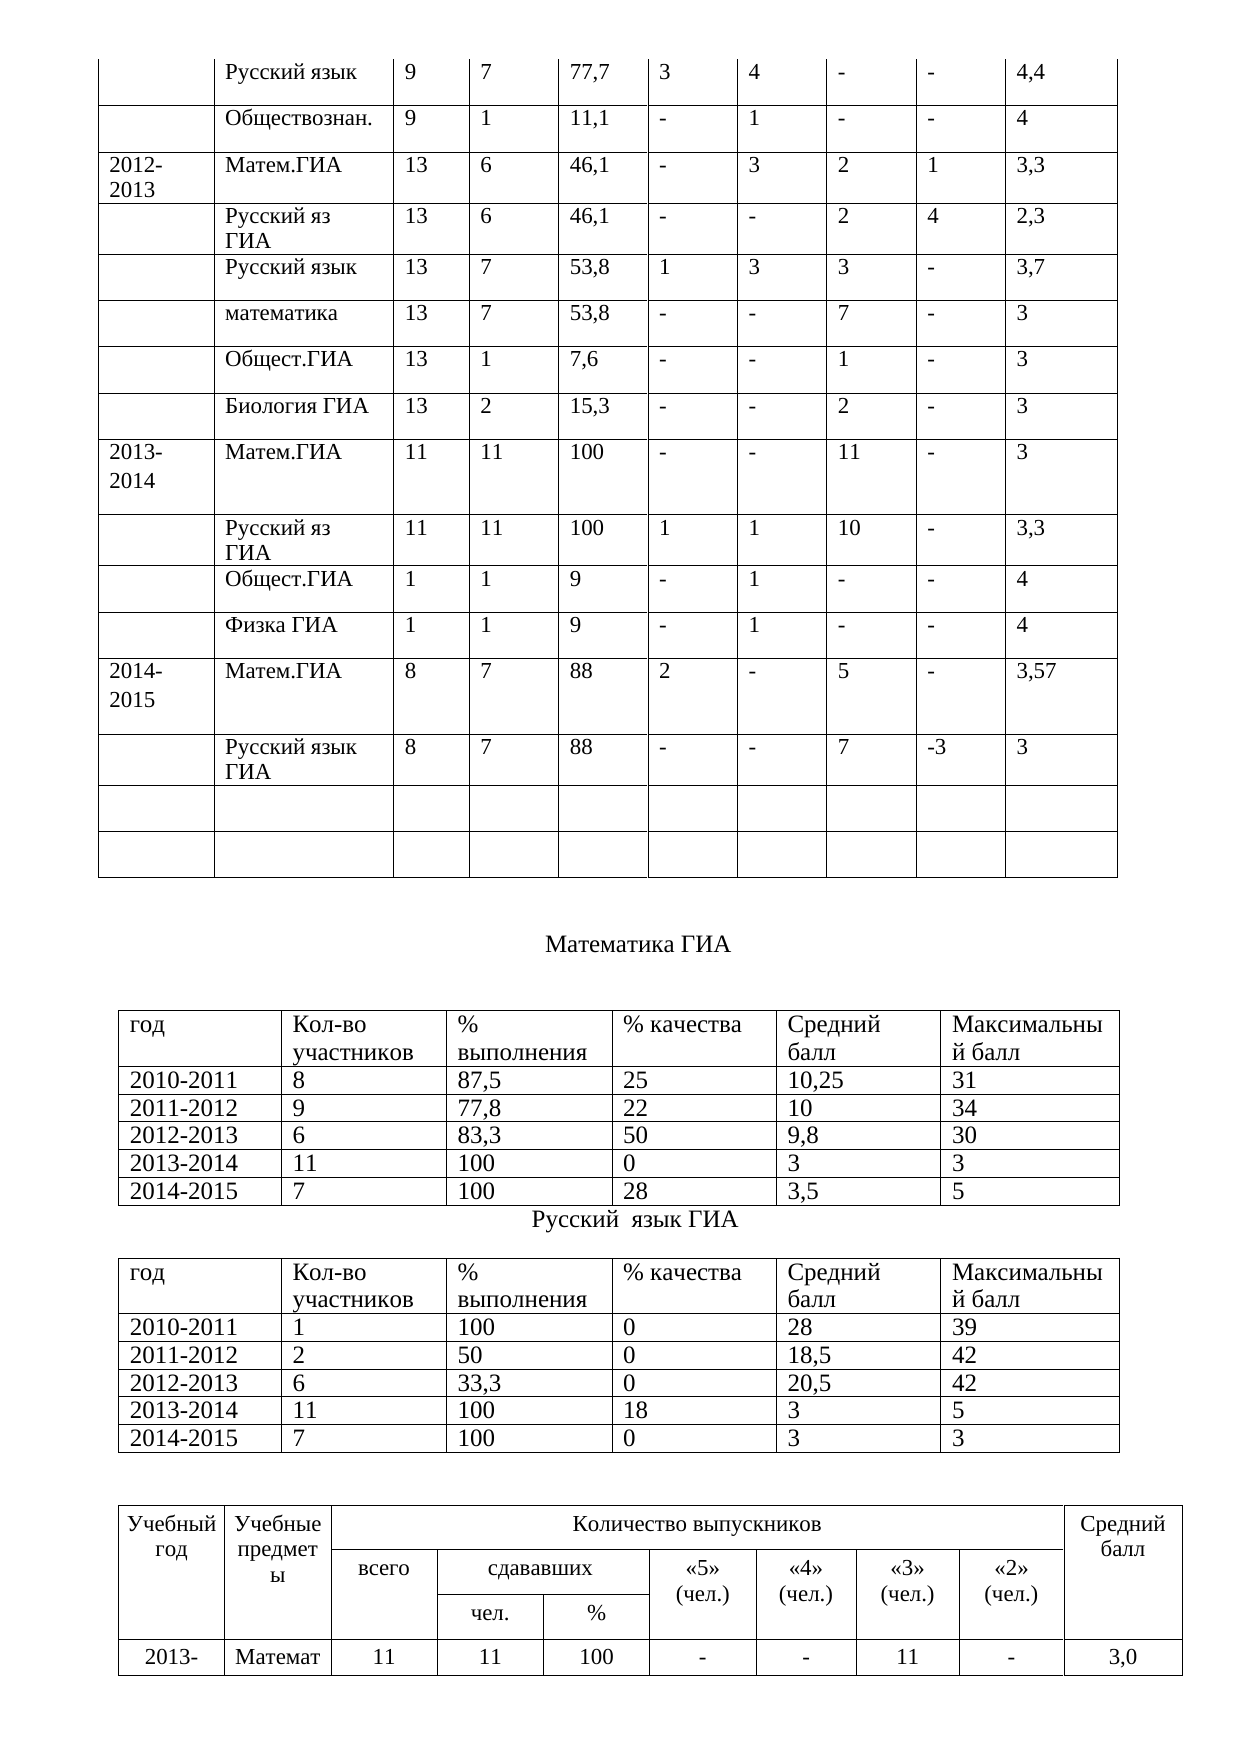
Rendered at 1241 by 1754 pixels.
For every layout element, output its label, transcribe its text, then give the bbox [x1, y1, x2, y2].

table_cell 1 [394, 566, 469, 612]
table_cell математика [215, 301, 393, 346]
table_cell 42 [941, 1370, 1119, 1396]
table_cell 3,5 [777, 1178, 940, 1205]
table_cell 100 [559, 440, 647, 514]
table_cell [738, 832, 826, 877]
table_cell - [827, 59, 916, 105]
table_cell Русский яз ГИА [215, 515, 393, 565]
table_cell 3 [738, 153, 826, 203]
table_cell 7 [827, 735, 916, 785]
table_cell 100 [447, 1150, 612, 1177]
table_cell 7 [282, 1425, 446, 1452]
table_cell 2012-2013 [119, 1370, 281, 1396]
table_cell 2012-2013 [99, 153, 214, 203]
table_cell - [649, 204, 737, 254]
table_cell 3,7 [1006, 255, 1117, 300]
table_cell - [917, 106, 1005, 152]
table_cell 7 [282, 1178, 446, 1205]
table_cell 11 [470, 515, 558, 565]
table_cell 2,3 [1006, 204, 1117, 254]
table_cell 4,4 [1006, 59, 1117, 105]
table_cell - [917, 255, 1005, 300]
table_header Кол-во участников [282, 1011, 446, 1066]
table_cell 100 [447, 1314, 612, 1341]
table_cell 33,3 [447, 1370, 612, 1396]
table_cell - [917, 515, 1005, 565]
table_cell 3 [1006, 301, 1117, 346]
table_cell 2013-2014 [119, 1397, 281, 1424]
table_cell [99, 394, 214, 439]
table_cell [394, 832, 469, 877]
table_cell «3» (чел.) [857, 1550, 959, 1639]
table_cell 1 [649, 255, 737, 300]
table_cell [738, 786, 826, 831]
table_cell 1 [470, 106, 558, 152]
table_cell 3 [738, 255, 826, 300]
table_cell 2 [282, 1342, 446, 1369]
table_cell 1 [470, 613, 558, 658]
table_cell 3 [1006, 735, 1117, 785]
table_cell 1 [738, 566, 826, 612]
table_cell 8 [394, 735, 469, 785]
table_cell [1006, 832, 1117, 877]
table_cell 6 [282, 1122, 446, 1149]
table_cell 77,7 [559, 59, 647, 105]
table_cell 15,3 [559, 394, 647, 439]
table_cell чел. [438, 1595, 543, 1639]
table_cell 8 [394, 659, 469, 734]
table_cell Матем.ГИА [215, 659, 393, 734]
table_cell «4» (чел.) [757, 1550, 856, 1639]
table_header Учебный год [119, 1506, 224, 1639]
table_cell - [917, 59, 1005, 105]
table_cell 28 [613, 1178, 776, 1205]
table_cell -3 [917, 735, 1005, 785]
table_cell 100 [544, 1640, 649, 1675]
table_cell 11 [282, 1150, 446, 1177]
table_cell Матем.ГИА [215, 153, 393, 203]
table_cell 2 [827, 204, 916, 254]
table_cell 7 [470, 59, 558, 105]
table_cell 6 [470, 153, 558, 203]
table_cell «2» (чел.) [960, 1550, 1063, 1639]
table_cell % [544, 1595, 649, 1639]
table_cell Физка ГИА [215, 613, 393, 658]
table_cell - [917, 347, 1005, 393]
table_cell 10 [827, 515, 916, 565]
table_cell 11 [282, 1397, 446, 1424]
table_cell 31 [941, 1067, 1119, 1094]
table_cell [649, 832, 737, 877]
table_cell 10,25 [777, 1067, 940, 1094]
table_cell [99, 832, 214, 877]
table_cell 2 [649, 659, 737, 734]
table_cell [215, 786, 393, 831]
table_header Средний балл [777, 1259, 940, 1313]
table_header сдававших [438, 1550, 649, 1594]
table_cell 87,5 [447, 1067, 612, 1094]
table_cell 3 [1006, 347, 1117, 393]
table_cell 11 [332, 1640, 437, 1675]
table_header % выполнения [447, 1259, 612, 1313]
table_cell 3 [1006, 394, 1117, 439]
table_cell 28 [777, 1314, 940, 1341]
table_cell [99, 566, 214, 612]
table_cell 34 [941, 1095, 1119, 1121]
text Русский язык ГИА [118, 1205, 1152, 1233]
table_cell - [827, 566, 916, 612]
table_cell 9 [559, 613, 647, 658]
table_cell 0 [613, 1150, 776, 1177]
table_cell 4 [1006, 106, 1117, 152]
table_cell всего [332, 1550, 437, 1639]
table_cell 3,3 [1006, 153, 1117, 203]
table_cell Математ [225, 1640, 331, 1675]
table_cell 3,3 [1006, 515, 1117, 565]
table_cell - [649, 440, 737, 514]
table_cell 77,8 [447, 1095, 612, 1121]
table_cell - [649, 566, 737, 612]
table_cell [559, 786, 647, 831]
table_cell 3 [941, 1425, 1119, 1452]
table_cell [99, 347, 214, 393]
table_cell - [649, 106, 737, 152]
table_cell Обществознан. [215, 106, 393, 152]
table_cell 9 [559, 566, 647, 612]
table_cell 3,57 [1006, 659, 1117, 734]
table_cell «5» (чел.) [650, 1550, 756, 1639]
table_cell 46,1 [559, 153, 647, 203]
table_cell 100 [447, 1397, 612, 1424]
table_cell 3 [777, 1150, 940, 1177]
table_cell 4 [1006, 613, 1117, 658]
table_cell 13 [394, 204, 469, 254]
table_cell 5 [827, 659, 916, 734]
table_cell 22 [613, 1095, 776, 1121]
table_cell - [649, 735, 737, 785]
table_cell 11 [857, 1640, 959, 1675]
table_cell 13 [394, 394, 469, 439]
table_cell [99, 204, 214, 254]
table_cell 4 [917, 204, 1005, 254]
table_cell 7 [827, 301, 916, 346]
table_cell 7 [470, 735, 558, 785]
table_cell 1 [738, 613, 826, 658]
table_cell 2010-2011 [119, 1314, 281, 1341]
table_cell [649, 786, 737, 831]
table_cell 1 [738, 515, 826, 565]
table_cell 9 [282, 1095, 446, 1121]
table_cell Общест.ГИА [215, 566, 393, 612]
table_cell 6 [470, 204, 558, 254]
table_header год [119, 1011, 281, 1066]
table_header Средний балл [1065, 1506, 1182, 1639]
table_cell [470, 832, 558, 877]
table_header % выполнения [447, 1011, 612, 1066]
table_cell 9 [394, 106, 469, 152]
table_cell 100 [447, 1425, 612, 1452]
table_cell - [649, 394, 737, 439]
table_cell - [917, 566, 1005, 612]
table_cell 3 [827, 255, 916, 300]
table_cell 2 [827, 153, 916, 203]
table_header Кол-во участников [282, 1259, 446, 1313]
table_cell 7 [470, 659, 558, 734]
table_cell 25 [613, 1067, 776, 1094]
table_cell [99, 735, 214, 785]
table_cell [827, 832, 916, 877]
table_cell 5 [941, 1397, 1119, 1424]
table_cell 2013-2014 [119, 1150, 281, 1177]
table_cell 1 [394, 613, 469, 658]
table_cell 50 [447, 1342, 612, 1369]
table_cell 7 [470, 255, 558, 300]
table_cell [394, 786, 469, 831]
table_cell 1 [649, 515, 737, 565]
text Математика ГИА [118, 930, 1152, 958]
table_cell 13 [394, 301, 469, 346]
table_header Учебные предметы [225, 1506, 331, 1639]
table_cell - [649, 347, 737, 393]
table_cell 7,6 [559, 347, 647, 393]
table_cell - [649, 301, 737, 346]
table_cell - [738, 347, 826, 393]
table_cell [917, 832, 1005, 877]
table_cell 11 [438, 1640, 543, 1675]
table_cell - [738, 440, 826, 514]
table_cell 53,8 [559, 255, 647, 300]
table_cell 11 [394, 440, 469, 514]
table_cell 10 [777, 1095, 940, 1121]
table_cell Русский язык [215, 59, 393, 105]
table_cell 18 [613, 1397, 776, 1424]
table_cell [99, 106, 214, 152]
table_cell 3 [777, 1425, 940, 1452]
table_cell 100 [447, 1178, 612, 1205]
table_cell [99, 59, 214, 105]
table_cell 1 [827, 347, 916, 393]
table_header % качества [613, 1259, 776, 1313]
table_cell - [738, 659, 826, 734]
table_cell Русский язык [215, 255, 393, 300]
table_cell 2014-2015 [119, 1425, 281, 1452]
table_header % качества [613, 1011, 776, 1066]
table_header год [119, 1259, 281, 1313]
table_cell 2014-2015 [119, 1178, 281, 1205]
table_cell - [917, 394, 1005, 439]
table_cell 5 [941, 1178, 1119, 1205]
table_cell - [738, 735, 826, 785]
table_cell 1 [738, 106, 826, 152]
table_cell 13 [394, 153, 469, 203]
table_cell 0 [613, 1425, 776, 1452]
table_cell [1006, 786, 1117, 831]
table_cell Биология ГИА [215, 394, 393, 439]
table_cell 11,1 [559, 106, 647, 152]
table_cell 30 [941, 1122, 1119, 1149]
table_cell 8 [282, 1067, 446, 1094]
table_cell 11 [470, 440, 558, 514]
table_cell [99, 786, 214, 831]
table_cell [559, 832, 647, 877]
table_cell 2013-2014 [99, 440, 214, 514]
table_cell 3 [941, 1150, 1119, 1177]
table_cell [470, 786, 558, 831]
table_cell [99, 515, 214, 565]
table_cell - [738, 301, 826, 346]
table_cell 0 [613, 1370, 776, 1396]
table_cell - [917, 301, 1005, 346]
table_cell Русский яз ГИА [215, 204, 393, 254]
table_cell 46,1 [559, 204, 647, 254]
table_cell 3 [1006, 440, 1117, 514]
table_cell 13 [394, 255, 469, 300]
table_cell 100 [559, 515, 647, 565]
table_cell 9,8 [777, 1122, 940, 1149]
table_cell 9 [394, 59, 469, 105]
table_cell Общест.ГИА [215, 347, 393, 393]
table_cell 3,0 [1065, 1640, 1182, 1675]
table_cell 1 [470, 347, 558, 393]
table_cell [99, 255, 214, 300]
table_cell 50 [613, 1122, 776, 1149]
table_cell 42 [941, 1342, 1119, 1369]
table_cell 7 [470, 301, 558, 346]
table_cell 88 [559, 735, 647, 785]
table_cell 0 [613, 1314, 776, 1341]
table_cell - [757, 1640, 856, 1675]
table_cell - [649, 153, 737, 203]
table_cell 2013- [119, 1640, 224, 1675]
table_cell 4 [738, 59, 826, 105]
table_cell - [960, 1640, 1063, 1675]
table_cell 2 [827, 394, 916, 439]
table_header Максимальный балл [941, 1259, 1119, 1313]
table_cell 11 [394, 515, 469, 565]
table_cell Матем.ГИА [215, 440, 393, 514]
table_cell 2 [470, 394, 558, 439]
table_cell 2011-2012 [119, 1342, 281, 1369]
table_cell 20,5 [777, 1370, 940, 1396]
table_cell [917, 786, 1005, 831]
table_cell 3 [649, 59, 737, 105]
table_cell 2010-2011 [119, 1067, 281, 1094]
table_cell [827, 786, 916, 831]
table_cell 1 [470, 566, 558, 612]
table_cell 2014-2015 [99, 659, 214, 734]
table_cell - [827, 613, 916, 658]
table_cell [99, 613, 214, 658]
table_cell 88 [559, 659, 647, 734]
table_cell - [738, 394, 826, 439]
table_cell 1 [282, 1314, 446, 1341]
table_cell 0 [613, 1342, 776, 1369]
table_cell 13 [394, 347, 469, 393]
table_cell - [738, 204, 826, 254]
table_header Максимальный балл [941, 1011, 1119, 1066]
table_cell Русский язык ГИА [215, 735, 393, 785]
table_cell 53,8 [559, 301, 647, 346]
table_header Средний балл [777, 1011, 940, 1066]
table_cell 18,5 [777, 1342, 940, 1369]
table_cell 3 [777, 1397, 940, 1424]
table_cell - [917, 440, 1005, 514]
table_cell 39 [941, 1314, 1119, 1341]
table_cell - [827, 106, 916, 152]
table_cell 2012-2013 [119, 1122, 281, 1149]
table_header Количество выпускников [332, 1506, 1063, 1549]
table_cell 83,3 [447, 1122, 612, 1149]
table_cell - [917, 659, 1005, 734]
table_cell [99, 301, 214, 346]
table_cell - [650, 1640, 756, 1675]
table_cell 4 [1006, 566, 1117, 612]
table_cell [215, 832, 393, 877]
table_cell 11 [827, 440, 916, 514]
table_cell 1 [917, 153, 1005, 203]
table_cell - [649, 613, 737, 658]
table_cell 6 [282, 1370, 446, 1396]
table_cell 2011-2012 [119, 1095, 281, 1121]
table_cell - [917, 613, 1005, 658]
